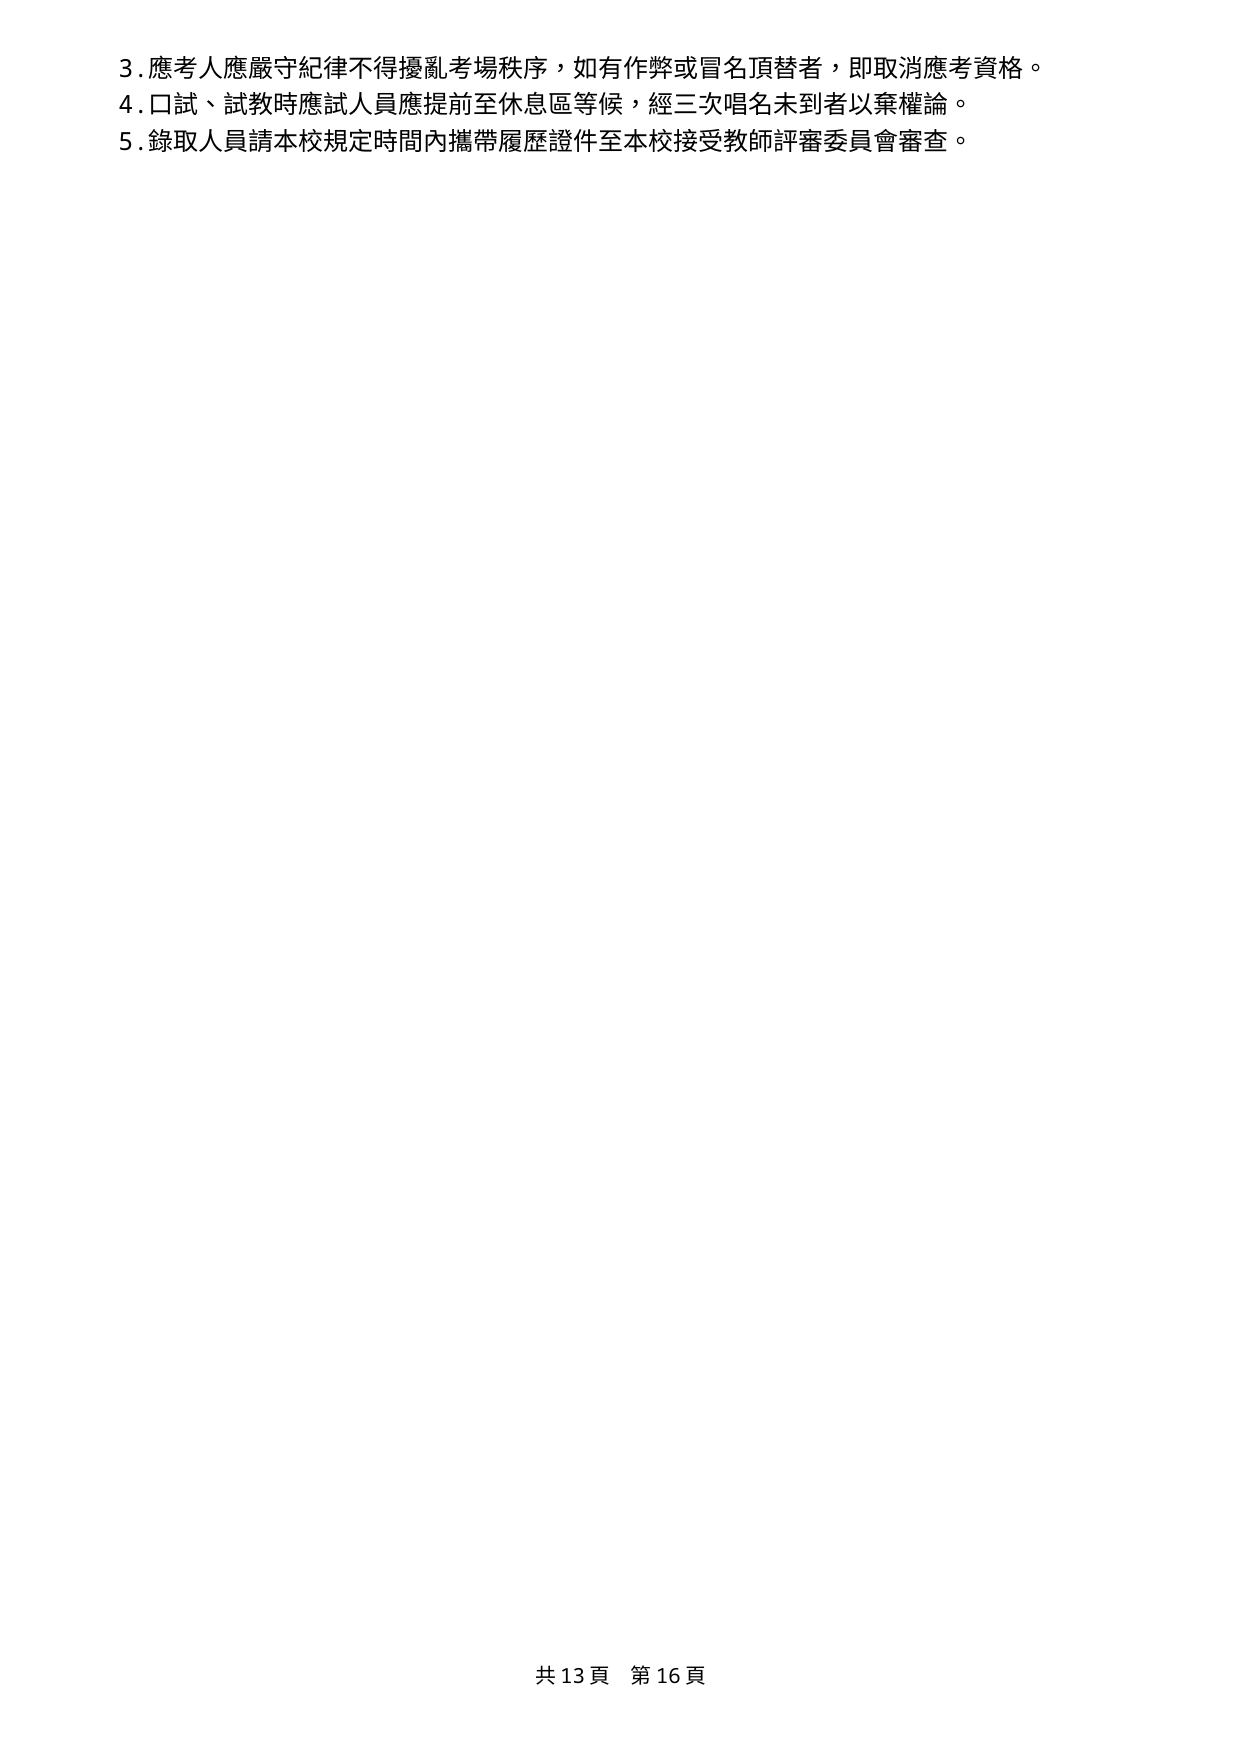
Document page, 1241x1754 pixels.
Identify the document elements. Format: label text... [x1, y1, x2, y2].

text 5.錄取人員請本校規定時間內攜帶履歷證件至本校接受教師評審委員會審查。 [118, 121, 1122, 157]
text 4.口試、試教時應試人員應提前至休息區等候，經三次唱名未到者以棄權論。 [118, 85, 1122, 121]
text 3.應考人應嚴守紀律不得擾亂考場秩序，如有作弊或冒名頂替者，即取消應考資格。 [118, 48, 1122, 85]
